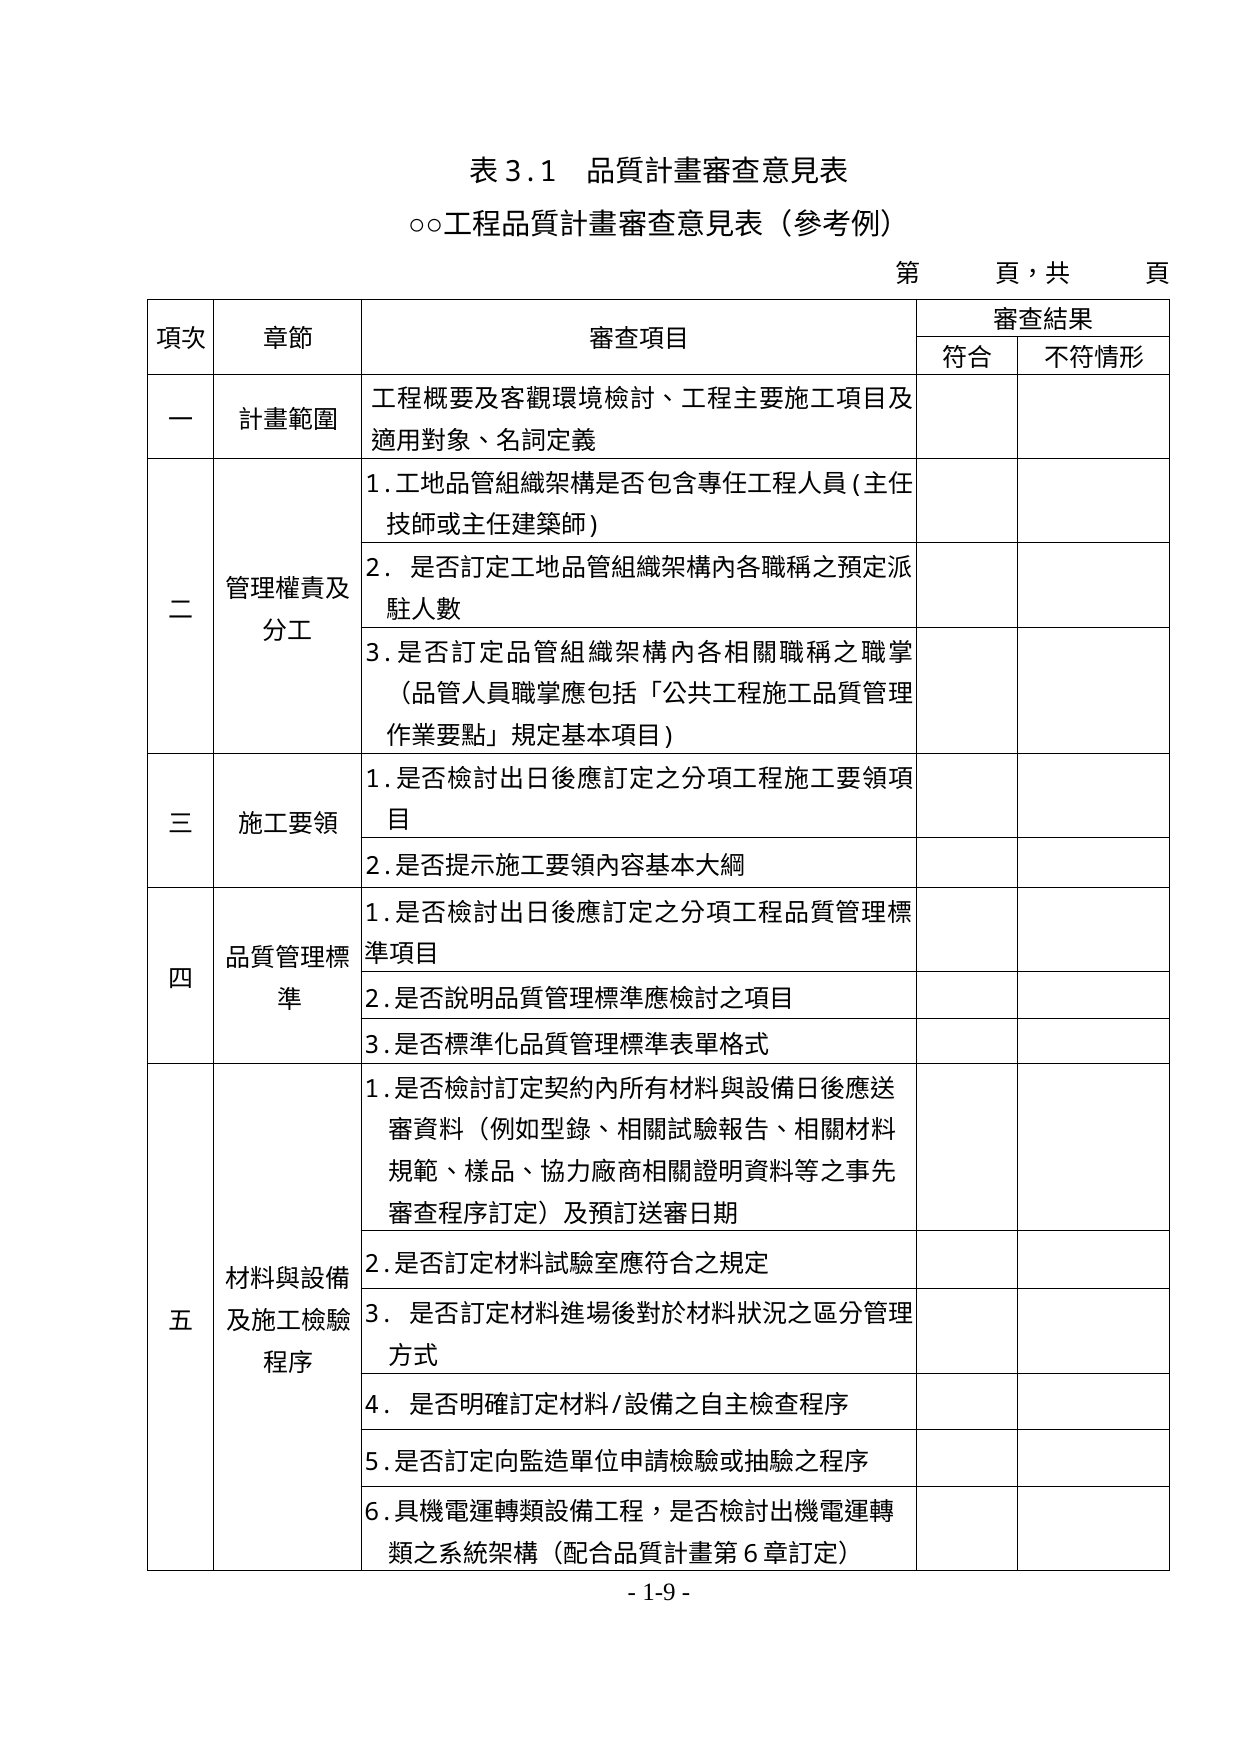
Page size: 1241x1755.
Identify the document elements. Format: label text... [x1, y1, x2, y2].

table_cell 2.是否提示施工要領內容基本大綱 [362, 838, 916, 887]
table_cell 1.是否檢討出日後應訂定之分項工程施工要領項目 [362, 754, 916, 837]
table_cell 不符情形 [1018, 337, 1169, 373]
text 表3.1 品質計畫審查意見表 [148, 148, 1169, 190]
table_header 章節 [214, 300, 361, 373]
table_header 審查結果 [917, 300, 1169, 336]
table_cell [1018, 628, 1169, 753]
table_cell 4. 是否明確訂定材料/設備之自主檢查程序 [362, 1374, 916, 1429]
table_cell [1018, 543, 1169, 627]
table_cell 工程概要及客觀環境檢討、工程主要施工項目及適用對象、名詞定義 [362, 375, 916, 458]
table_cell [1018, 1374, 1169, 1429]
table_cell 計畫範圍 [214, 375, 361, 458]
table_cell 施工要領 [214, 754, 361, 887]
table_cell [917, 1289, 1017, 1372]
table_cell [917, 972, 1017, 1018]
table_cell [917, 459, 1017, 542]
table_cell [917, 1374, 1017, 1429]
table_cell [1018, 838, 1169, 887]
table_cell 2. 是否訂定工地品管組織架構內各職稱之預定派駐人數 [362, 543, 916, 627]
text 第 頁，共 頁 [148, 253, 1169, 290]
table_cell 5.是否訂定向監造單位申請檢驗或抽驗之程序 [362, 1430, 916, 1486]
table_cell 2.是否說明品質管理標準應檢討之項目 [362, 972, 916, 1018]
table_cell [1018, 1289, 1169, 1372]
table_cell [1018, 375, 1169, 458]
table_cell [1018, 888, 1169, 971]
table_cell [917, 628, 1017, 753]
table_cell [1018, 1487, 1169, 1570]
table_cell 3. 是否訂定材料進場後對於材料狀況之區分管理方式 [362, 1289, 916, 1372]
table_cell [1018, 972, 1169, 1018]
table_cell [917, 888, 1017, 971]
table_cell 四 [148, 888, 213, 1063]
table_cell [917, 1430, 1017, 1486]
table_cell [1018, 1019, 1169, 1063]
text ○○工程品質計畫審查意見表（參考例） [148, 201, 1169, 243]
table_cell 材料與設備及施工檢驗程序 [214, 1064, 361, 1570]
table_cell [917, 1487, 1017, 1570]
table_cell 6.具機電運轉類設備工程，是否檢討出機電運轉類之系統架構（配合品質計畫第6章訂定） [362, 1487, 916, 1570]
table_cell 1.是否檢討訂定契約內所有材料與設備日後應送審資料（例如型錄、相關試驗報告、相關材料規範、樣品、協力廠商相關證明資料等之事先審查程序訂定）及預訂送審日期 [362, 1064, 916, 1230]
table_cell 管理權責及分工 [214, 459, 361, 753]
table_cell [1018, 1064, 1169, 1230]
table_header 項次 [148, 300, 213, 373]
table_cell [917, 543, 1017, 627]
table_cell 3.是否標準化品質管理標準表單格式 [362, 1019, 916, 1063]
table_cell [1018, 1231, 1169, 1288]
table_cell [917, 1019, 1017, 1063]
table_cell 三 [148, 754, 213, 887]
table_cell [917, 754, 1017, 837]
table_cell [917, 375, 1017, 458]
table_header 審查項目 [362, 300, 916, 373]
table_cell [1018, 754, 1169, 837]
table_cell [917, 1231, 1017, 1288]
table_cell 五 [148, 1064, 213, 1570]
table_cell 品質管理標準 [214, 888, 361, 1063]
table_cell 2.是否訂定材料試驗室應符合之規定 [362, 1231, 916, 1288]
table_cell 二 [148, 459, 213, 753]
table_cell 1.工地品管組織架構是否包含專任工程人員(主任技師或主任建築師) [362, 459, 916, 542]
table_cell 一 [148, 375, 213, 458]
table_cell [1018, 459, 1169, 542]
table_cell [917, 1064, 1017, 1230]
table_cell [917, 838, 1017, 887]
table_cell 符合 [917, 337, 1017, 373]
table_cell 1.是否檢討出日後應訂定之分項工程品質管理標準項目 [362, 888, 916, 971]
table_cell [1018, 1430, 1169, 1486]
table_cell 3.是否訂定品管組織架構內各相關職稱之職掌（品管人員職掌應包括「公共工程施工品質管理作業要點」規定基本項目) [362, 628, 916, 753]
